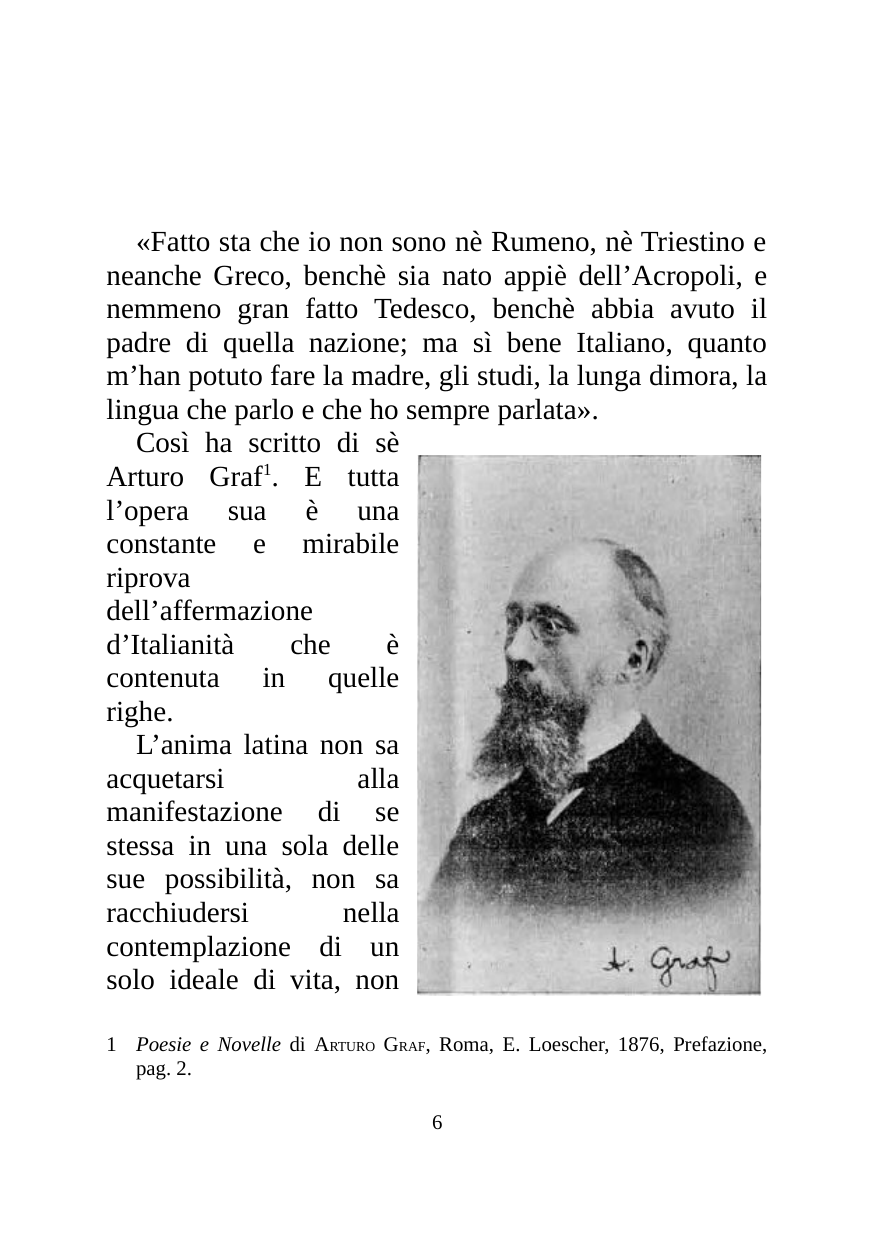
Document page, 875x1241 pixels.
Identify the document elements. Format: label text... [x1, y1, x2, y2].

text Poesie e Novelle di Arturo Graf, Roma, E. Loescher, 1876, Prefazione, pag. 2. [106, 1032, 768, 1080]
picture [417, 455, 762, 996]
text L’anima latina non sa acquetarsi alla manifestazione di se stessa in una sola delle sue possibilità, non sa racchiudersi nella contemplazione di un solo ideale di vita, non [106, 727, 417, 996]
text Così ha scritto di sè Arturo Graf. E tutta l’opera sua è una constante e mirabile riprova dell’affermazione d’Italianità che è contenuta in quelle righe. [106, 426, 768, 727]
text «Fatto sta che io non sono nè Rumeno, nè Triestino e neanche Greco, benchè sia nato appiè dell’Acropoli, e nemmeno gran fatto Tedesco, benchè abbia avuto il padre di quella nazione; ma sì bene Italiano, quanto m’han potuto fare la madre, gli studi, la lunga dimora, la lingua che parlo e che ho sempre parlata». [106, 224, 768, 426]
